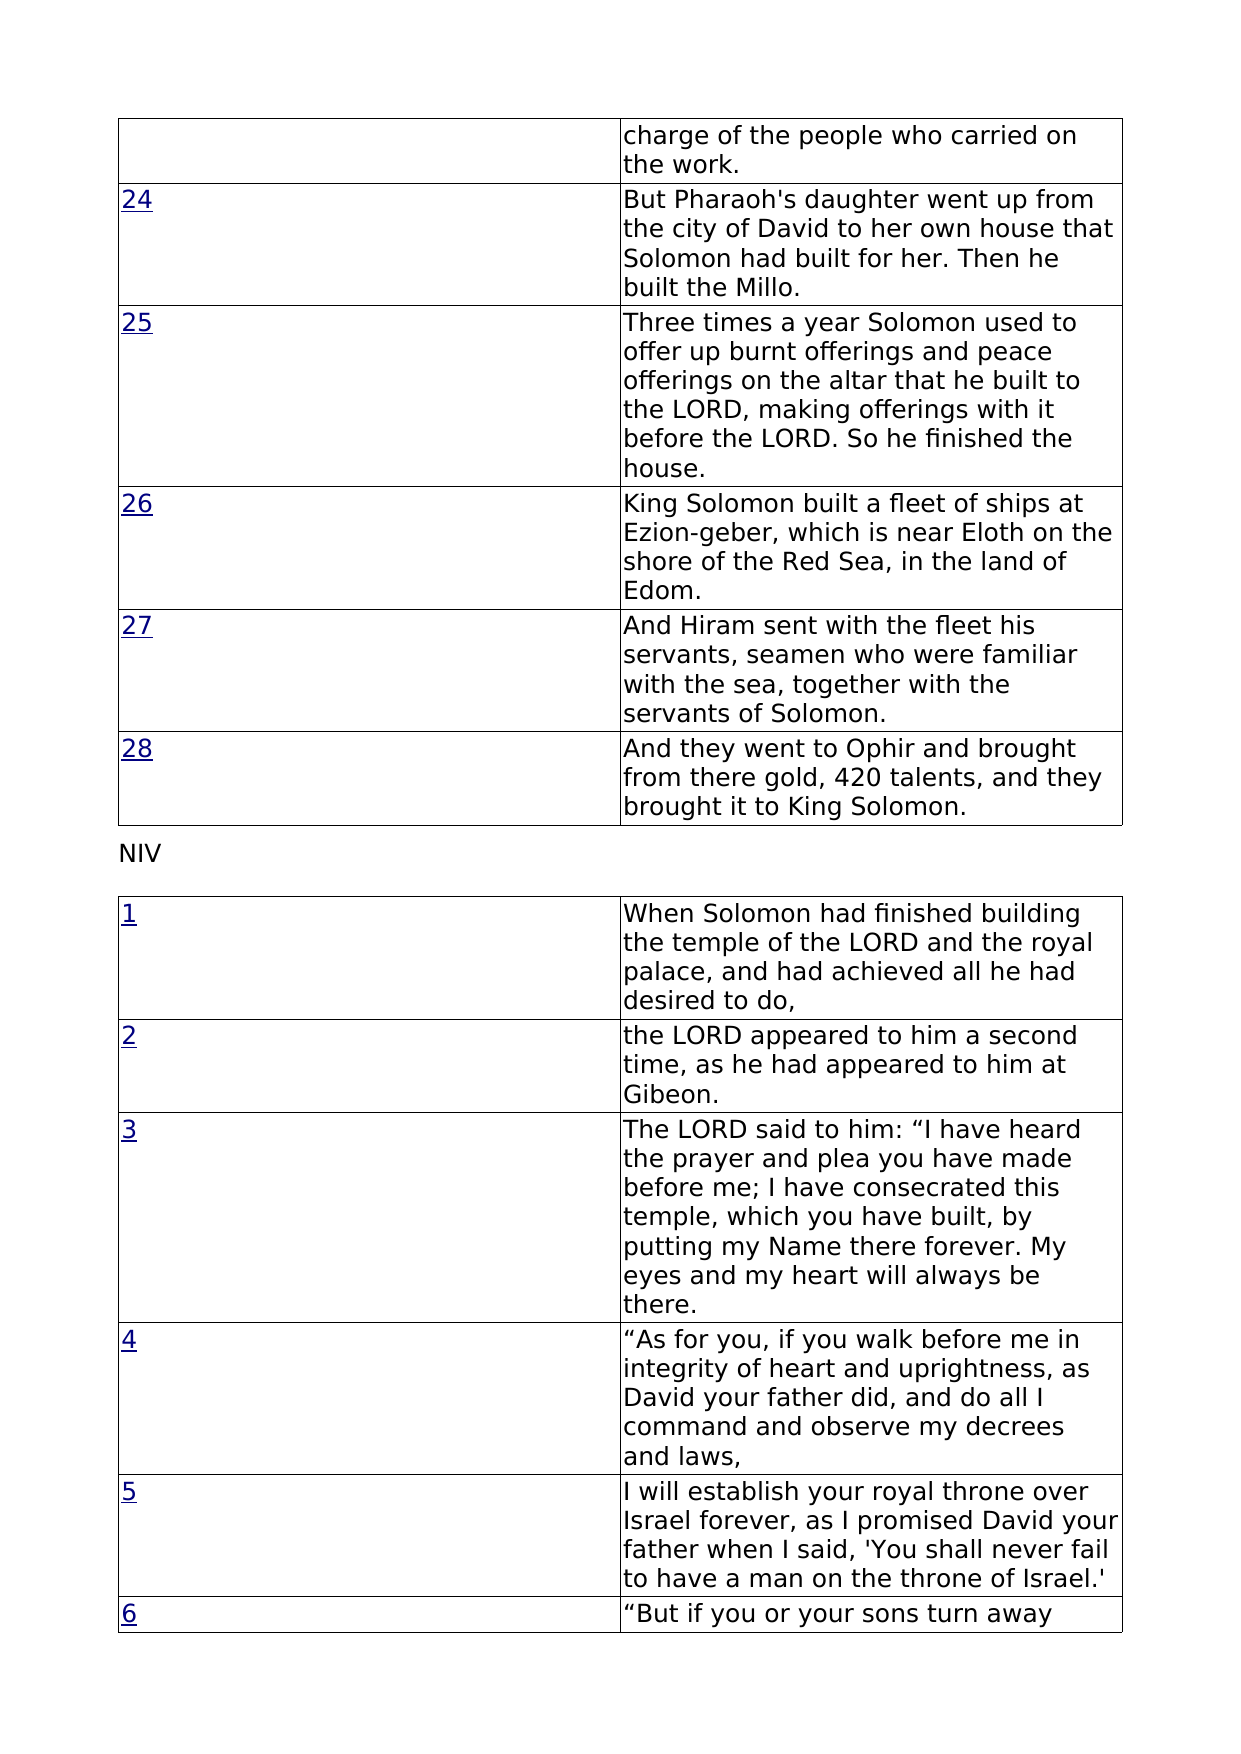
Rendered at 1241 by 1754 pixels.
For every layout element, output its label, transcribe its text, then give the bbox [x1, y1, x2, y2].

table_cell 24 [119, 184, 620, 305]
table_cell The LORD said to him: “I have heard the prayer and plea you have made before me; I have consecrated this temple, which you have built, by putting my Name there forever. My eyes and my heart will always be there. [621, 1113, 1122, 1322]
table_cell 5 [119, 1475, 620, 1596]
table_cell 27 [119, 610, 620, 731]
table_cell the LORD appeared to him a second time, as he had appeared to him at Gibeon. [621, 1020, 1122, 1112]
table_cell 4 [119, 1323, 620, 1474]
table_cell 3 [119, 1113, 620, 1322]
table_cell 6 [119, 1597, 620, 1632]
table_cell And they went to Ophir and brought from there gold, 420 talents, and they brought it to King Solomon. [621, 732, 1122, 824]
table_cell King Solomon built a fleet of ships at Ezion-geber, which is near Eloth on the shore of the Red Sea, in the land of Edom. [621, 487, 1122, 608]
table_cell But Pharaoh's daughter went up from the city of David to her own house that Solomon had built for her. Then he built the Millo. [621, 184, 1122, 305]
table_cell And Hiram sent with the fleet his servants, seamen who were familiar with the sea, together with the servants of Solomon. [621, 610, 1122, 731]
table_header When Solomon had finished building the temple of the LORD and the royal palace, and had achieved all he had desired to do, [621, 897, 1122, 1018]
table_cell Three times a year Solomon used to offer up burnt offerings and peace offerings on the altar that he built to the LORD, making offerings with it before the LORD. So he finished the house. [621, 306, 1122, 486]
table_cell 25 [119, 306, 620, 486]
table_cell “As for you, if you walk before me in integrity of heart and uprightness, as David your father did, and do all I command and observe my decrees and laws, [621, 1323, 1122, 1474]
table_cell 26 [119, 487, 620, 608]
table_cell “But if you or your sons turn away [621, 1597, 1122, 1632]
table_cell charge of the people who carried on the work. [621, 119, 1122, 182]
text NIV [118, 839, 1122, 869]
table_cell 2 [119, 1020, 620, 1112]
table_cell I will establish your royal throne over Israel forever, as I promised David your father when I said, 'You shall never fail to have a man on the throne of Israel.' [621, 1475, 1122, 1596]
table_cell [119, 119, 620, 182]
table_header 1 [119, 897, 620, 1018]
table_cell 28 [119, 732, 620, 824]
